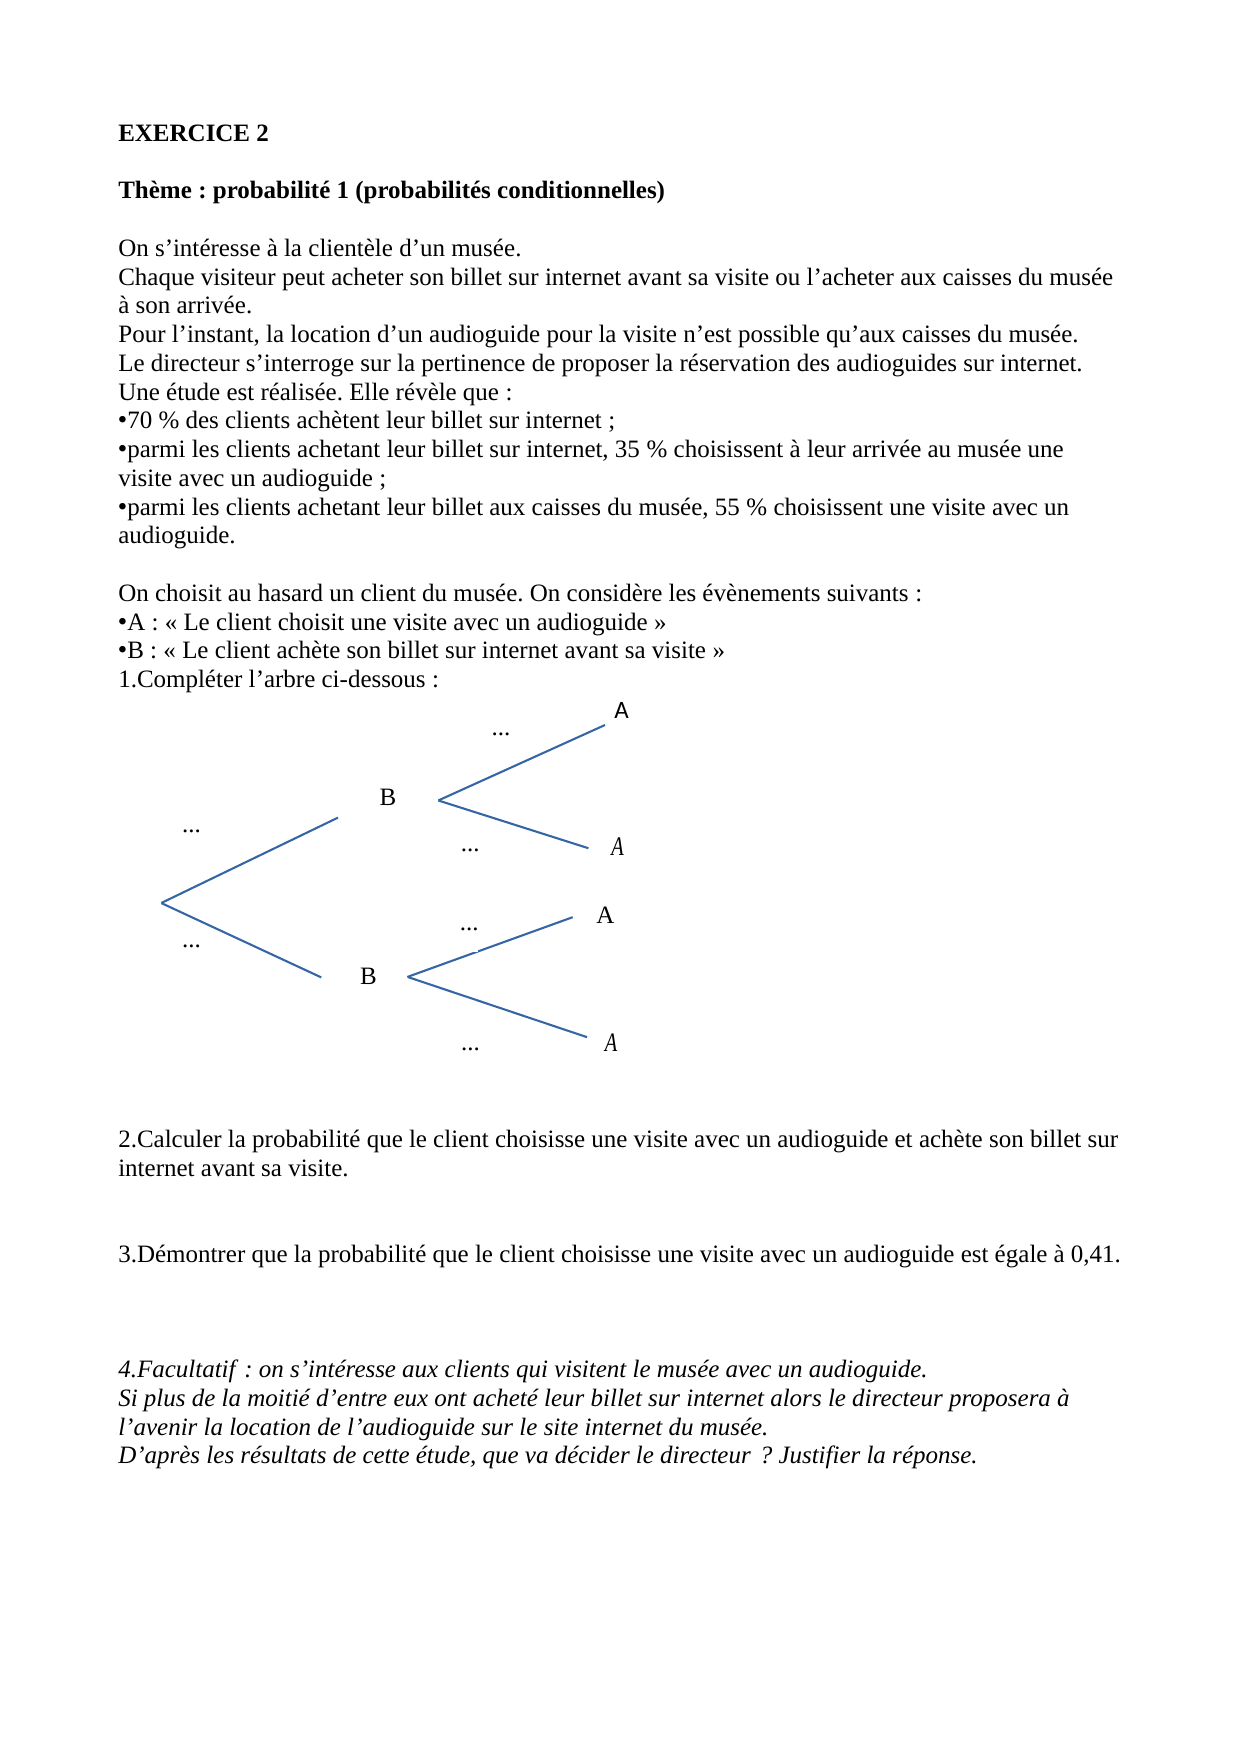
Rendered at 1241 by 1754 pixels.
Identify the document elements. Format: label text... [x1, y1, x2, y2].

text Si plus de la moitié d’entre eux ont acheté leur billet sur internet alors le directeur proposera à l’avenir la location de l’audioguide sur le site internet du musée. [118, 1383, 1122, 1441]
text A [614, 694, 641, 725]
text ... [461, 1027, 479, 1056]
list parmi les clients achetant leur billet aux caisses du musée, 55 % choisissent une visite avec un audioguide. [118, 492, 1122, 549]
list parmi les clients achetant leur billet sur internet, 35 % choisissent à leur arrivée au musée une visite avec un audioguide ; [118, 434, 1122, 492]
list B : « Le client achète son billet sur internet avant sa visite » [118, 636, 1122, 664]
text B [379, 782, 396, 810]
text ... [459, 907, 478, 935]
text ... [182, 924, 201, 953]
text Une étude est réalisée. Elle révèle que : [118, 377, 1122, 406]
text EXERCICE 2 [118, 118, 1122, 147]
text A [596, 917, 614, 929]
text B [360, 961, 377, 990]
text D’après les résultats de cette étude, que va décider le directeur ? Justifier la réponse. [118, 1441, 1122, 1469]
text A [596, 901, 614, 922]
text Le directeur s’interroge sur la pertinence de proposer la réservation des audioguides sur internet. [118, 348, 1122, 377]
list Compléter l’arbre ci-dessous : [118, 664, 1122, 693]
list A : « Le client choisit une visite avec un audioguide » [118, 607, 1122, 636]
text ... [491, 712, 510, 741]
text ... [461, 828, 479, 857]
text Chaque visiteur peut acheter son billet sur internet avant sa visite ou l’acheter aux caisses du musée à son arrivée. [118, 262, 1122, 319]
list Facultatif : on s’intéresse aux clients qui visitent le musée avec un audioguide. [118, 1354, 1122, 1383]
text ... [182, 809, 201, 838]
list 70 % des clients achètent leur billet sur internet ; [118, 406, 1122, 434]
text On s’intéresse à la clientèle d’un musée. [118, 233, 1122, 262]
list Démontrer que la probabilité que le client choisisse une visite avec un audioguide est égale à 0,41. [118, 1239, 1122, 1268]
text Pour l’instant, la location d’un audioguide pour la visite n’est possible qu’aux caisses du musée. [118, 319, 1122, 348]
text On choisit au hasard un client du musée. On considère les évènements suivants : [118, 578, 1122, 607]
list Calculer la probabilité que le client choisisse une visite avec un audioguide et achète son billet sur internet avant sa visite. [118, 1124, 1122, 1182]
text Thème : probabilité 1 (probabilités conditionnelles) [118, 176, 1122, 204]
